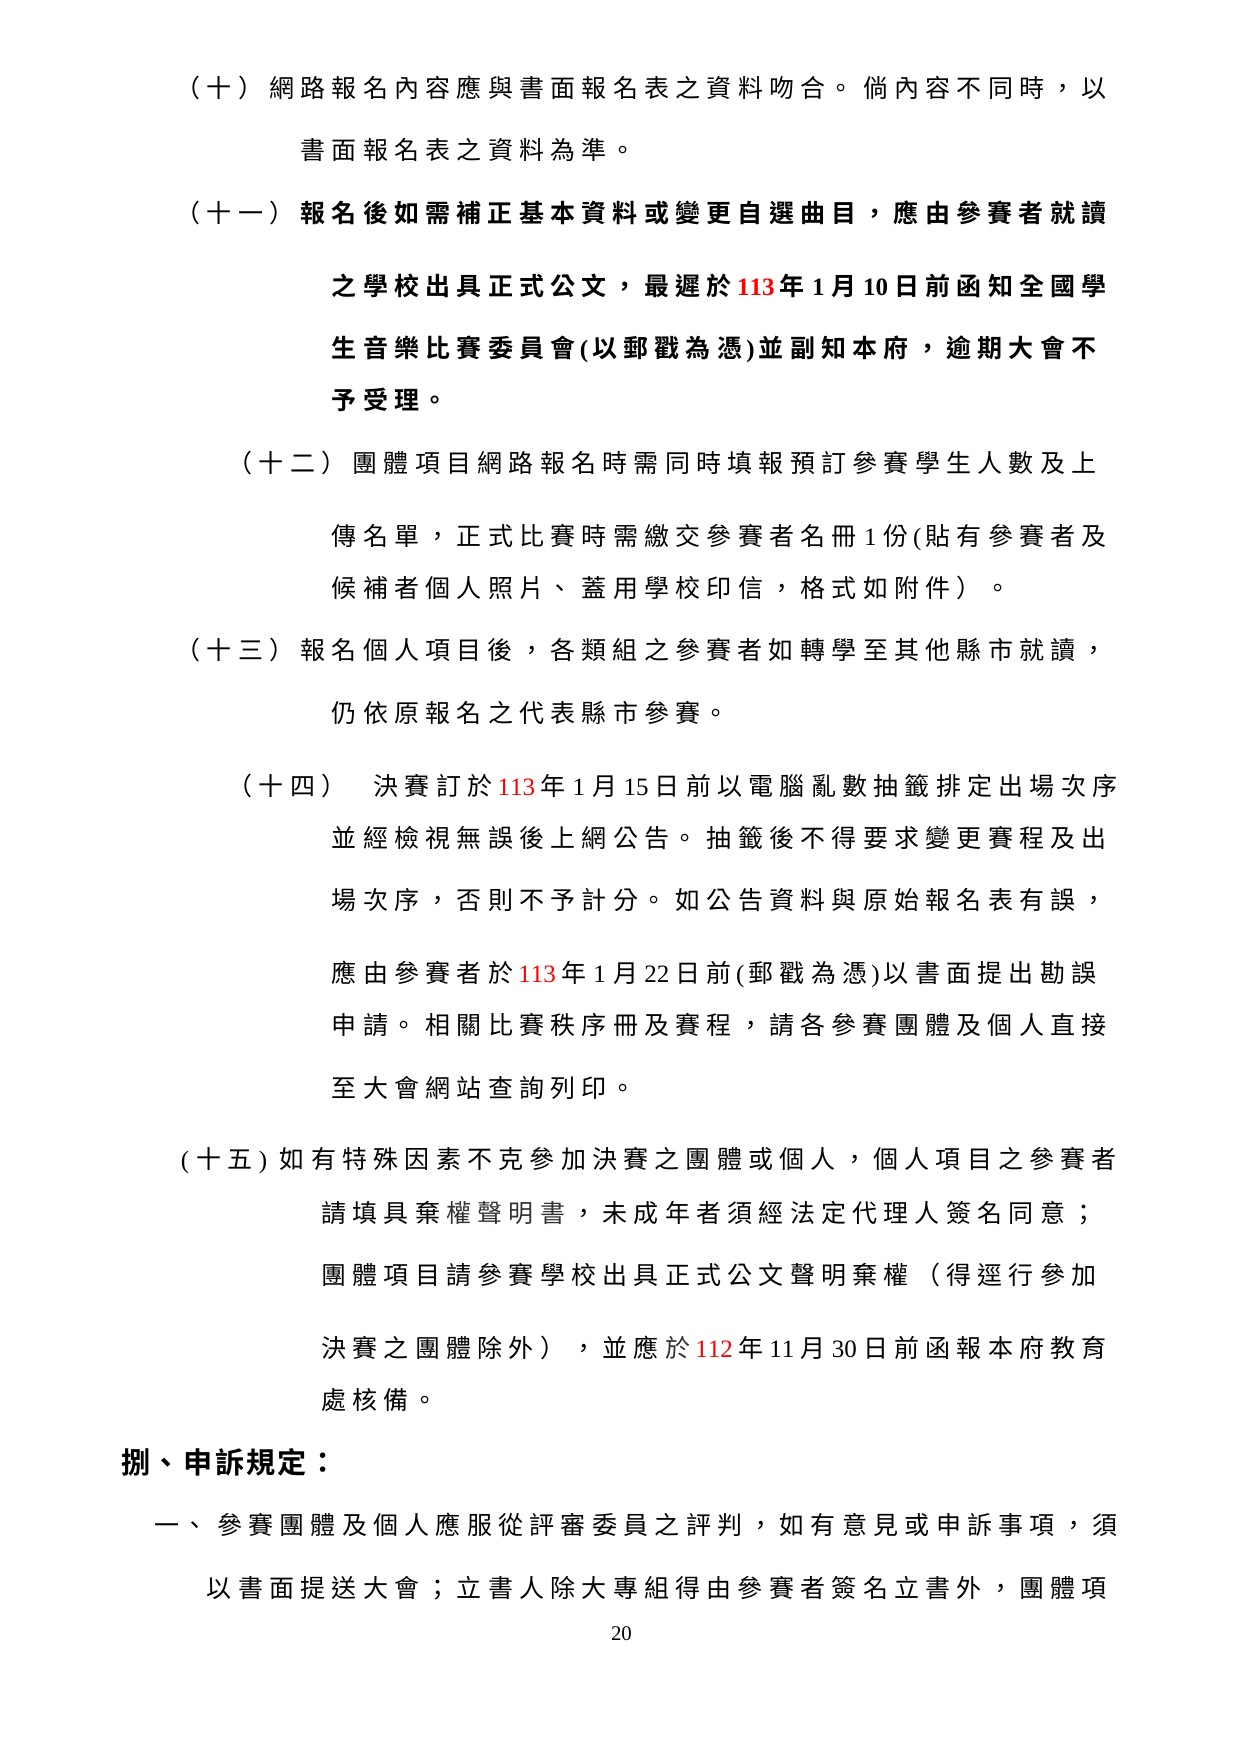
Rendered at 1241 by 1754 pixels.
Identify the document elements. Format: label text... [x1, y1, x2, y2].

text （十二）團體項目網路報名時需同時填報預訂參賽學生人數及上傳名單，正式比賽時需繳交參賽者名冊1份(貼有參賽者及候補者個人照片、蓋用學校印信，格式如附件）。 [220, 419, 1120, 607]
text （十三）報名個人項目後，各類組之參賽者如轉學至其他縣市就讀，仍依原報名之代表縣市參賽。 [120, 607, 1120, 732]
text （十）網路報名內容應與書面報名表之資料吻合。倘內容不同時，以書面報名表之資料為準。 [120, 44, 1120, 169]
text （十四） 決賽訂於113年1月15日前以電腦亂數抽籤排定出場次序並經檢視無誤後上網公告。抽籤後不得要求變更賽程及出場次序，否則不予計分。如公告資料與原始報名表有誤，應由參賽者於113年1月22日前(郵戳為憑)以書面提出勘誤申請。相關比賽秩序冊及賽程，請各參賽團體及個人直接至大會網站查詢列印。 [220, 732, 1120, 1107]
text 捌、申訴規定： [120, 1419, 1120, 1482]
text 一、參賽團體及個人應服從評審委員之評判，如有意見或申訴事項，須以書面提送大會；立書人除大專組得由參賽者簽名立書外，團體項 [145, 1482, 1120, 1607]
text (十五) 如有特殊因素不克參加決賽之團體或個人，個人項目之參賽者請填具棄權聲明書，未成年者須經法定代理人簽名同意；團體項目請參賽學校出具正式公文聲明棄權（得逕行參加決賽之團體除外），並應於112年11月30日前函報本府教育處核備。 [120, 1107, 1120, 1419]
text （十一）報名後如需補正基本資料或變更自選曲目，應由參賽者就讀之學校出具正式公文，最遲於113年1月10日前函知全國學生音樂比賽委員會(以郵戳為憑)並副知本府，逾期大會不予受理。 [120, 169, 1120, 419]
